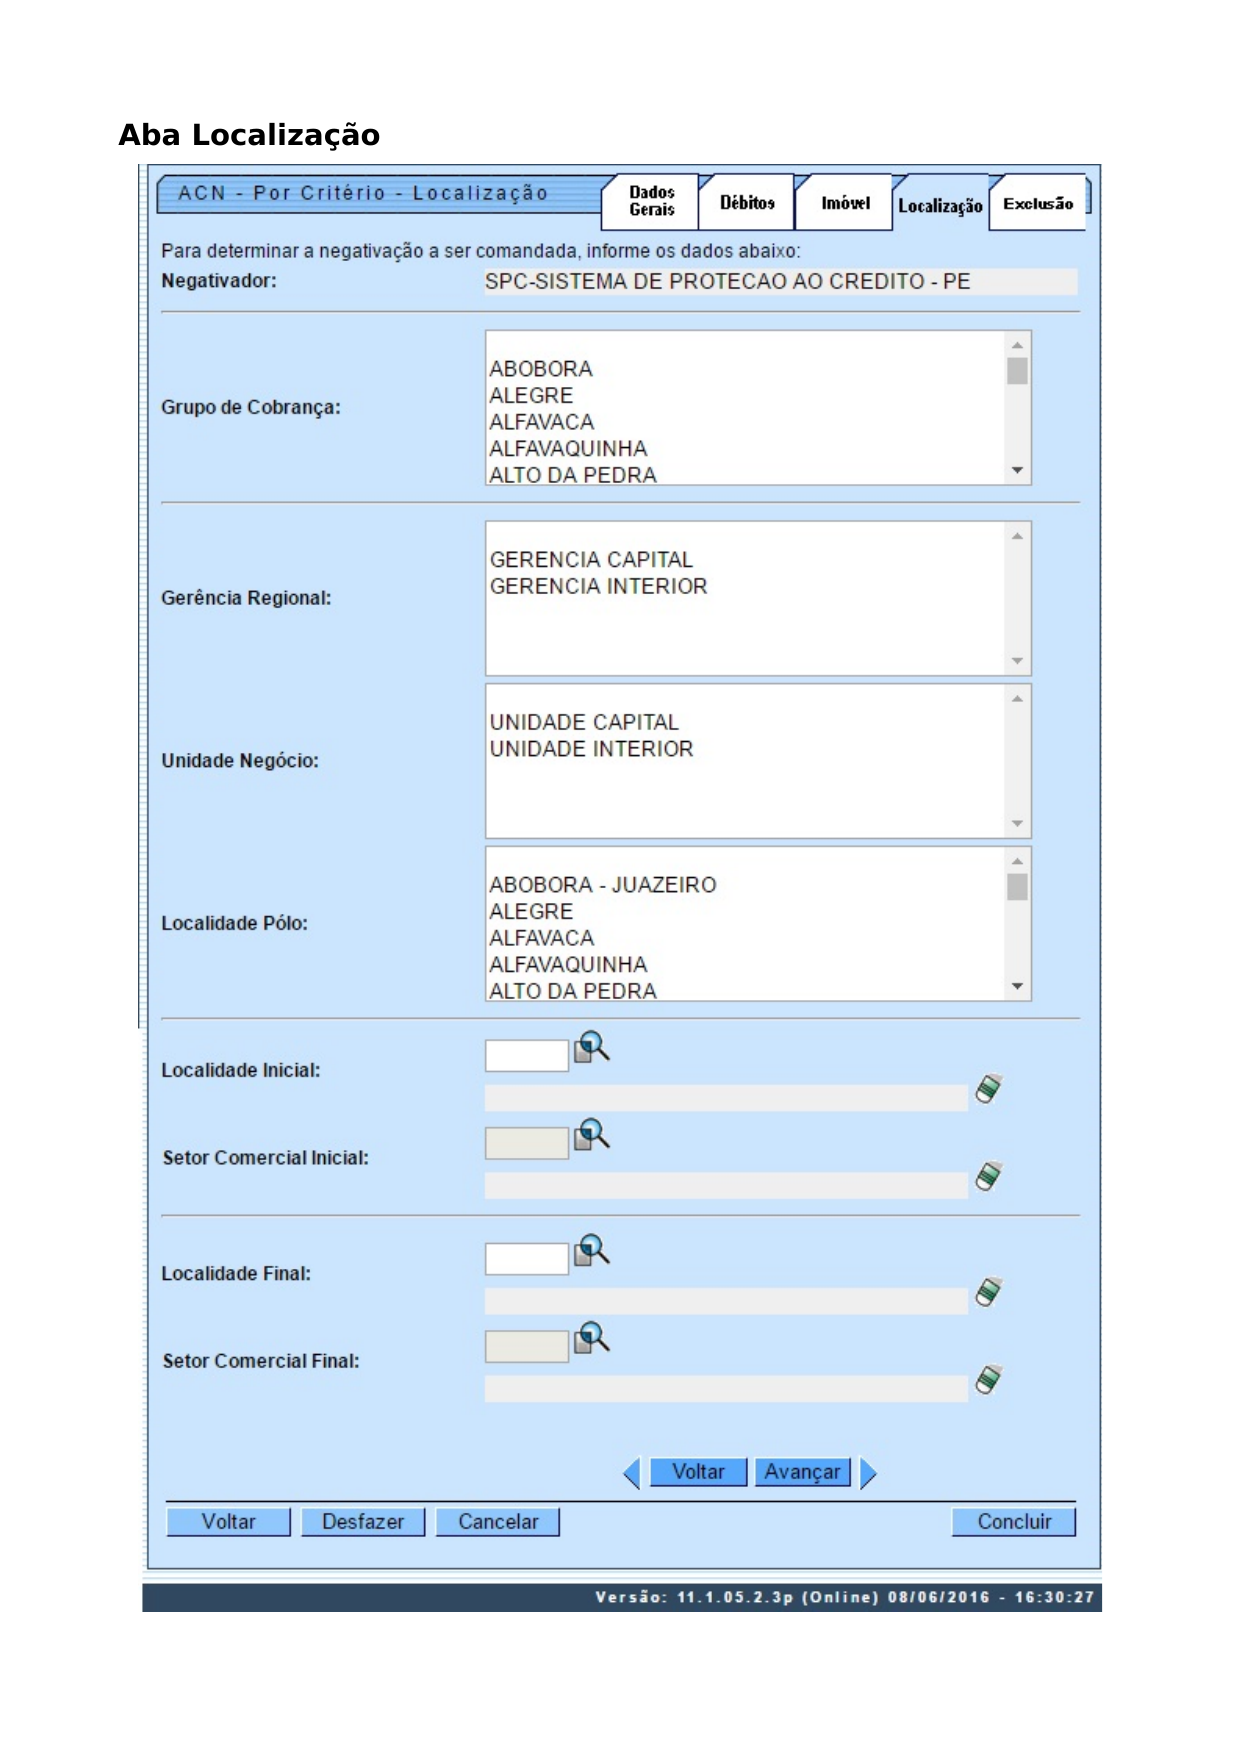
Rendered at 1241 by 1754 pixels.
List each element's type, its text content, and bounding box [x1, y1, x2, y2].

subtitle Aba Localização [118, 118, 1122, 152]
picture [138, 164, 1103, 1612]
